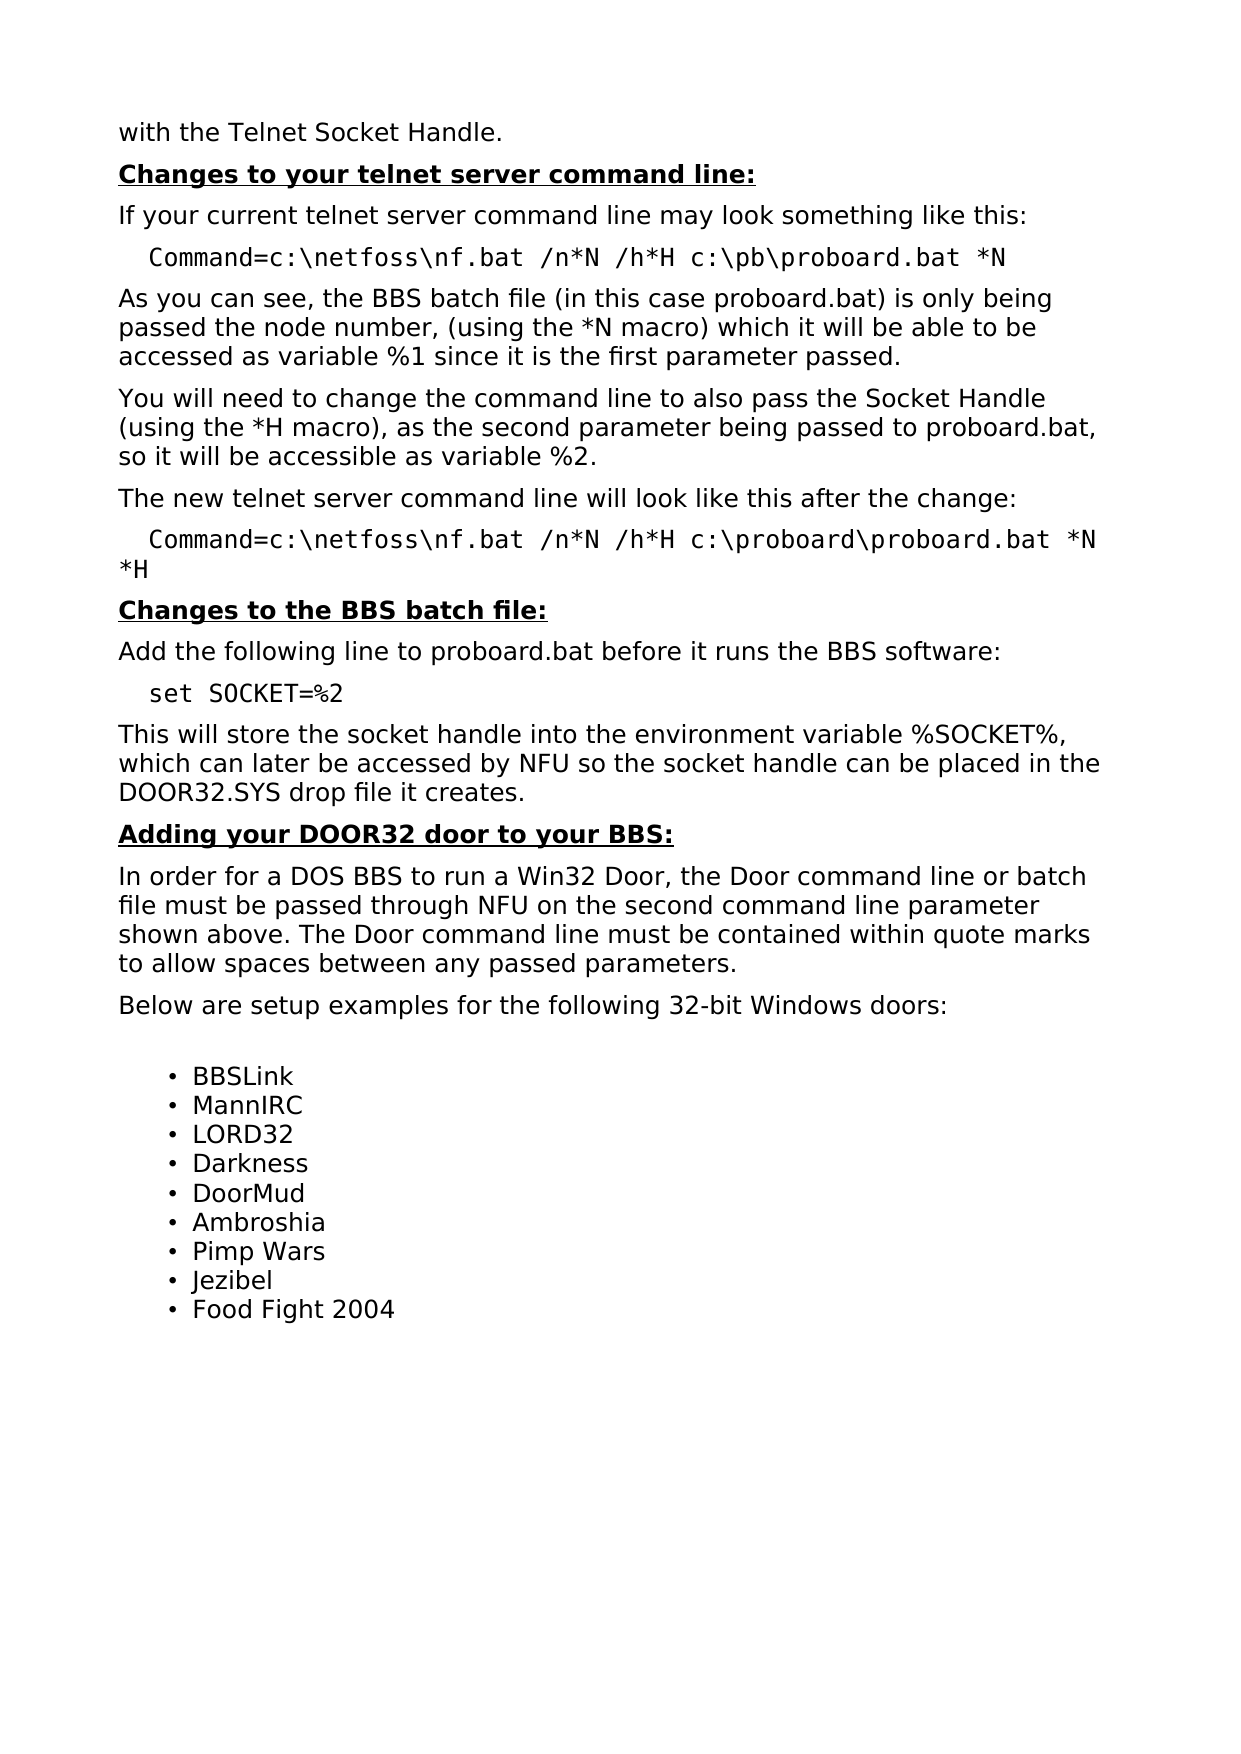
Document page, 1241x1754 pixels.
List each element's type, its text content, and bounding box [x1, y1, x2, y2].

text This will store the socket handle into the environment variable %SOCKET%, which can later be accessed by NFU so the socket handle can be placed in the DOOR32.SYS drop file it creates. [118, 720, 1122, 808]
list Darkness [177, 1149, 1122, 1179]
list BBSLink [177, 1062, 1122, 1091]
text As you can see, the BBS batch file (in this case proboard.bat) is only being passed the node number, (using the *N macro) which it will be able to be accessed as variable %1 since it is the first parameter passed. [118, 284, 1122, 372]
text Changes to the BBS batch file: [118, 596, 1122, 625]
text If your current telnet server command line may look something like this: [118, 201, 1122, 231]
text Add the following line to proboard.bat before it runs the BBS software: [118, 637, 1122, 667]
list Pimp Wars [177, 1237, 1122, 1266]
text In order for a DOS BBS to run a Win32 Door, the Door command line or batch file must be passed through NFU on the second command line parameter shown above. The Door command line must be contained within quote marks to allow spaces between any passed parameters. [118, 862, 1122, 978]
list Ambroshia [177, 1208, 1122, 1237]
list MannIRC [177, 1091, 1122, 1120]
list Food Fight 2004 [177, 1295, 1122, 1324]
text with the Telnet Socket Handle. [118, 118, 1122, 147]
list DoorMud [177, 1179, 1122, 1208]
text set SOCKET=%2 [118, 679, 1122, 708]
text The new telnet server command line will look like this after the change: [118, 484, 1122, 513]
text You will need to change the command line to also pass the Socket Handle (using the *H macro), as the second parameter being passed to proboard.bat, so it will be accessible as variable %2. [118, 384, 1122, 472]
text Below are setup examples for the following 32-bit Windows doors: [118, 991, 1122, 1020]
list LORD32 [177, 1120, 1122, 1149]
text Changes to your telnet server command line: [118, 160, 1122, 189]
text Adding your DOOR32 door to your BBS: [118, 820, 1122, 849]
text Command=c:\netfoss\nf.bat /n*N /h*H c:\pb\proboard.bat *N [118, 243, 1122, 272]
text Command=c:\netfoss\nf.bat /n*N /h*H c:\proboard\proboard.bat *N *H [118, 526, 1122, 584]
list Jezibel [177, 1266, 1122, 1295]
